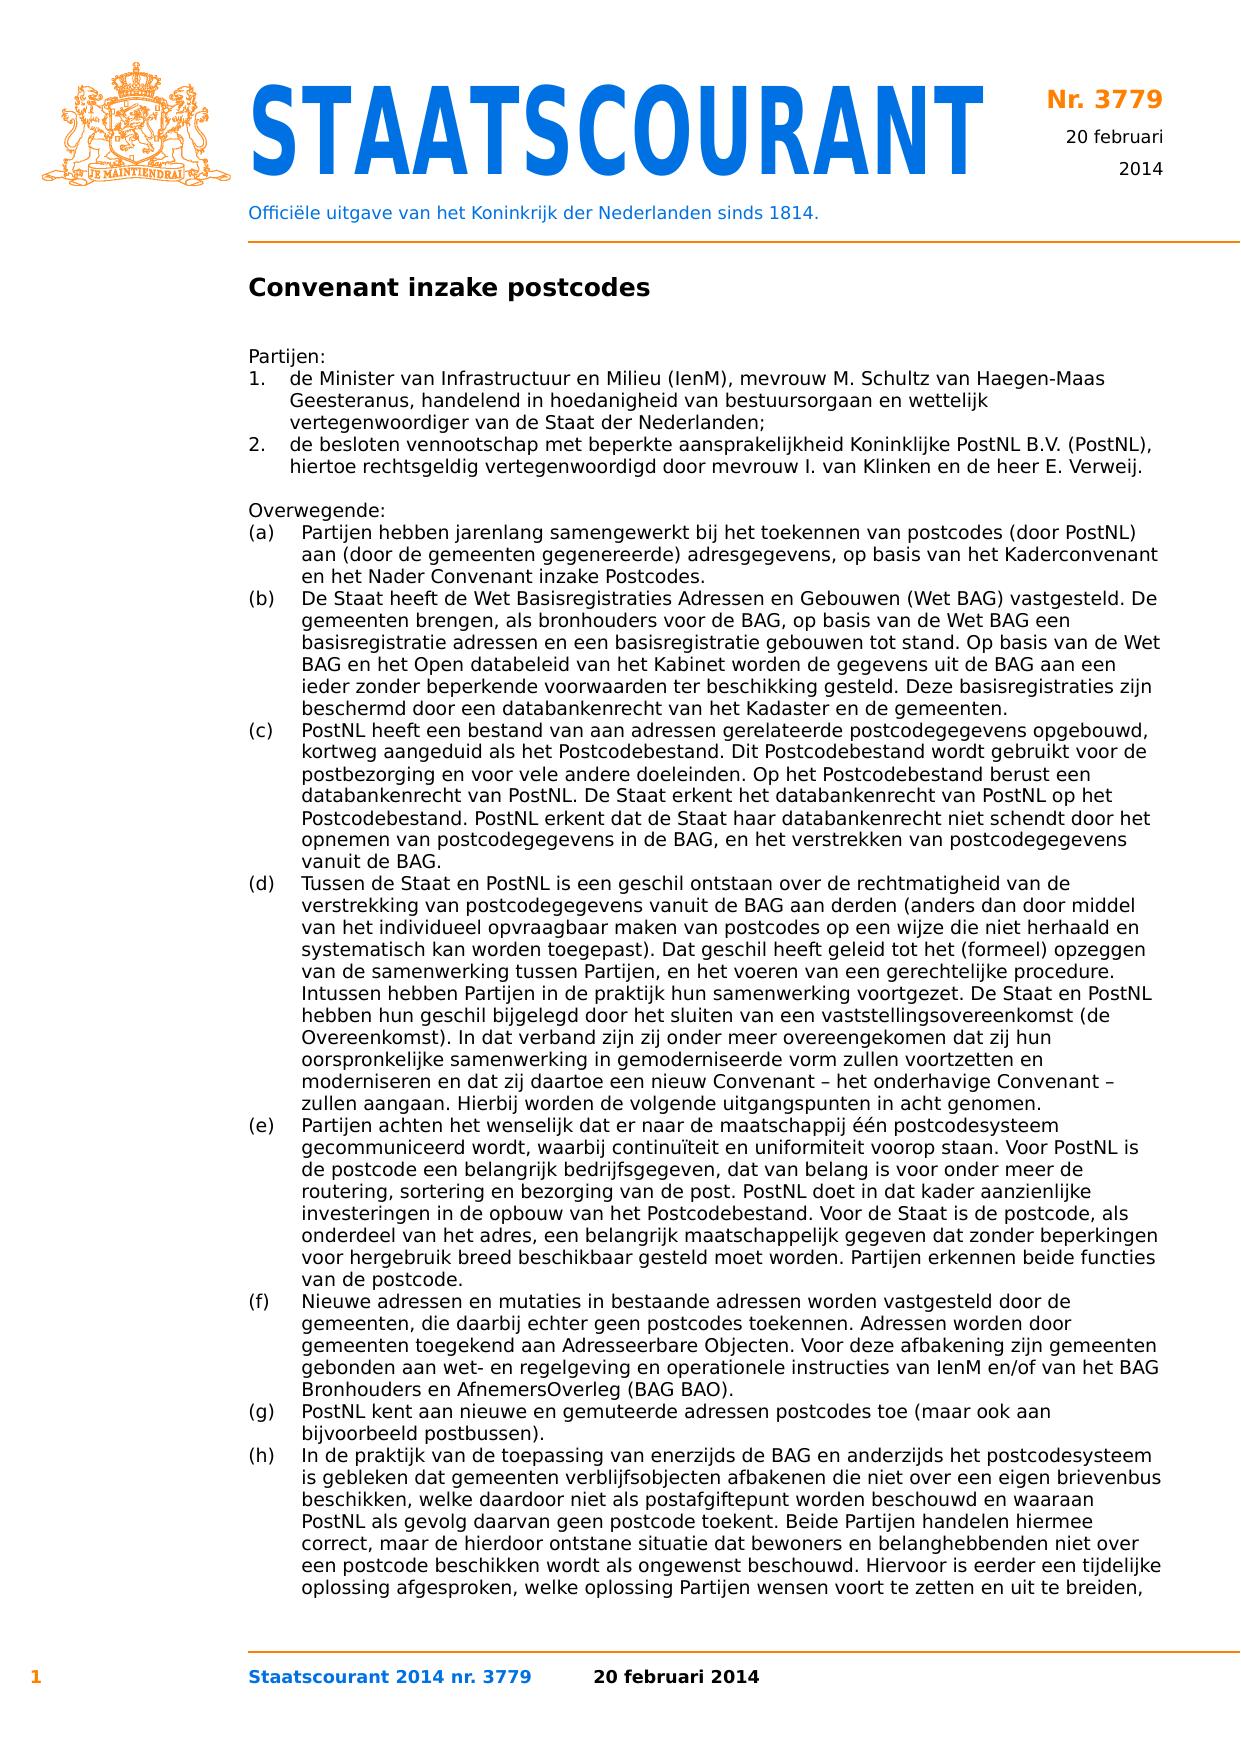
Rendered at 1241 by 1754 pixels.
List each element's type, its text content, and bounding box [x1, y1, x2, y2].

table_cell 2014 [998, 153, 1240, 203]
table_header STAATSCOURANT [248, 62, 998, 203]
text Overwegende: [248, 500, 1163, 522]
text (g) PostNL kent aan nieuwe en gemuteerde adressen postcodes toe (maar ook aan bijvoorbeeld postbussen). [248, 1401, 1163, 1445]
table_cell 20 februari [998, 121, 1240, 153]
text (h) In de praktijk van de toepassing van enerzijds de BAG en anderzijds het postcodesysteem is gebleken dat gemeenten verblijfsobjecten afbakenen die niet over een eigen brievenbus beschikken, welke daardoor niet als postafgiftepunt worden beschouwd en waaraan PostNL als gevolg daarvan geen postcode toekent. Beide Partijen handelen hiermee correct, maar de hierdoor ontstane situatie dat bewoners en belanghebbenden niet over een postcode beschikken wordt als ongewenst beschouwd. Hiervoor is eerder een tijdelijke oplossing afgesproken, welke oplossing Partijen wensen voort te zetten en uit te breiden, [248, 1445, 1163, 1599]
table_header Nr. 3779 [998, 62, 1240, 121]
picture [41, 62, 231, 186]
text (e) Partijen achten het wenselijk dat er naar de maatschappij één postcodesysteem gecommuniceerd wordt, waarbij continuïteit en uniformiteit voorop staan. Voor PostNL is de postcode een belangrijk bedrijfsgegeven, dat van belang is voor onder meer de routering, sortering en bezorging van de post. PostNL doet in dat kader aanzienlijke investeringen in de opbouw van het Postcodebestand. Voor de Staat is de postcode, als onderdeel van het adres, een belangrijk maatschappelijk gegeven dat zonder beperkingen voor hergebruik breed beschikbaar gesteld moet worden. Partijen erkennen beide functies van de postcode. [248, 1115, 1163, 1291]
text (a) Partijen hebben jarenlang samengewerkt bij het toekennen van postcodes (door PostNL) aan (door de gemeenten gegenereerde) adresgegevens, op basis van het Kaderconvenant en het Nader Convenant inzake Postcodes. [248, 522, 1163, 588]
text (b) De Staat heeft de Wet Basisregistraties Adressen en Gebouwen (Wet BAG) vastgesteld. De gemeenten brengen, als bronhouders voor de BAG, op basis van de Wet BAG een basisregistratie adressen en een basisregistratie gebouwen tot stand. Op basis van de Wet BAG en het Open databeleid van het Kabinet worden de gegevens uit de BAG aan een ieder zonder beperkende voorwaarden ter beschikking gesteld. Deze basisregistraties zijn beschermd door een databankenrecht van het Kadaster en de gemeenten. [248, 588, 1163, 719]
text 1. de Minister van Infrastructuur en Milieu (IenM), mevrouw M. Schultz van Haegen-Maas Geesteranus, handelend in hoedanigheid van bestuursorgaan en wettelijk vertegenwoordiger van de Staat der Nederlanden; [248, 368, 1163, 434]
table_header [25, 62, 248, 241]
text 2. de besloten vennootschap met beperkte aansprakelijkheid Koninklijke PostNL B.V. (PostNL), hiertoe rechtsgeldig vertegenwoordigd door mevrouw I. van Klinken en de heer E. Verweij. [248, 434, 1163, 478]
text (f) Nieuwe adressen en mutaties in bestaande adressen worden vastgesteld door de gemeenten, die daarbij echter geen postcodes toekennen. Adressen worden door gemeenten toegekend aan Adresseerbare Objecten. Voor deze afbakening zijn gemeenten gebonden aan wet- en regelgeving en operationele instructies van IenM en/of van het BAG Bronhouders en AfnemersOverleg (BAG BAO). [248, 1291, 1163, 1401]
subtitle Convenant inzake postcodes [248, 273, 1163, 302]
text Partijen: [248, 346, 1163, 368]
text (d) Tussen de Staat en PostNL is een geschil ontstaan over de rechtmatigheid van de verstrekking van postcodegegevens vanuit de BAG aan derden (anders dan door middel van het individueel opvraagbaar maken van postcodes op een wijze die niet herhaald en systematisch kan worden toegepast). Dat geschil heeft geleid tot het (formeel) opzeggen van de samenwerking tussen Partijen, en het voeren van een gerechtelijke procedure. Intussen hebben Partijen in de praktijk hun samenwerking voortgezet. De Staat en PostNL hebben hun geschil bijgelegd door het sluiten van een vaststellingsovereenkomst (de Overeenkomst). In dat verband zijn zij onder meer overeengekomen dat zij hun oorspronkelijke samenwerking in gemoderniseerde vorm zullen voortzetten en moderniseren en dat zij daartoe een nieuw Convenant – het onderhavige Convenant – zullen aangaan. Hierbij worden de volgende uitgangspunten in acht genomen. [248, 873, 1163, 1115]
text (c) PostNL heeft een bestand van aan adressen gerelateerde postcodegegevens opgebouwd, kortweg aangeduid als het Postcodebestand. Dit Postcodebestand wordt gebruikt voor de postbezorging en voor vele andere doeleinden. Op het Postcodebestand berust een databankenrecht van PostNL. De Staat erkent het databankenrecht van PostNL op het Postcodebestand. PostNL erkent dat de Staat haar databankenrecht niet schendt door het opnemen van postcodegegevens in de BAG, en het verstrekken van postcodegegevens vanuit de BAG. [248, 719, 1163, 873]
table_cell Officiële uitgave van het Koninkrijk der Nederlanden sinds 1814. [248, 203, 1240, 241]
